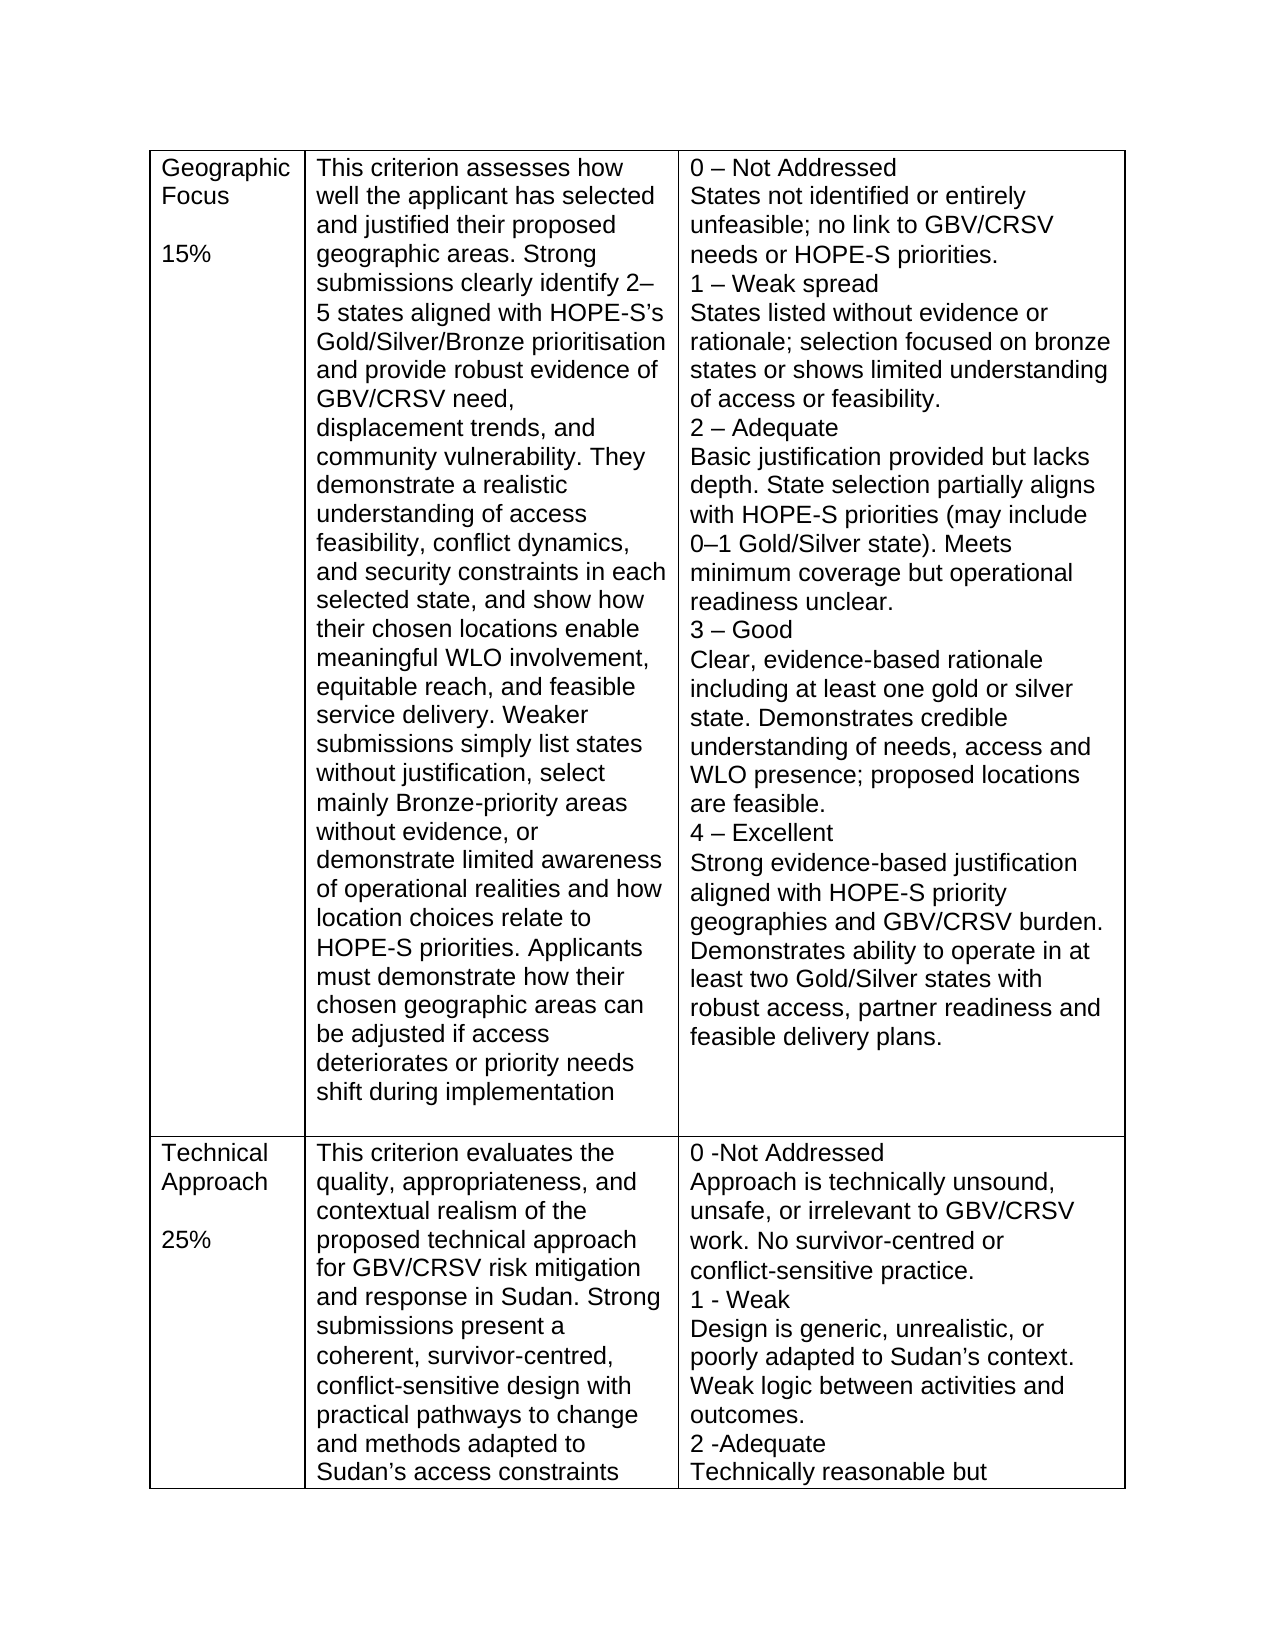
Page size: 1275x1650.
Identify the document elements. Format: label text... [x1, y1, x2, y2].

table_cell 0 – Not Addressed States not identified or entirely unfeasible; no link to GBV/CRSV needs or HOPE‑S priorities. 1 – Weak spread States listed without evidence or rationale; selection focused on bronze states or shows limited understanding of access or feasibility. 2 – Adequate Basic justification provided but lacks depth. State selection partially aligns with HOPE‑S priorities (may include 0–1 Gold/Silver state). Meets minimum coverage but operational readiness unclear. 3 – Good Clear, evidence‑based rationale including at least one gold or silver state. Demonstrates credible understanding of needs, access and WLO presence; proposed locations are feasible. 4 – Excellent Strong evidence‑based justification aligned with HOPE‑S priority geographies and GBV/CRSV burden. Demonstrates ability to operate in at least two Gold/Silver states with robust access, partner readiness and feasible delivery plans. [679, 151, 1124, 1136]
table_cell This criterion evaluates the quality, appropriateness, and contextual realism of the proposed technical approach for GBV/CRSV risk mitigation and response in Sudan. Strong submissions present a coherent, survivor‑centred, conflict‑sensitive design with practical pathways to change and methods adapted to Sudan’s access constraints [306, 1137, 678, 1488]
table_cell 0 -Not Addressed Approach is technically unsound, unsafe, or irrelevant to GBV/CRSV work. No survivor‑centred or conflict‑sensitive practice. 1 - Weak Design is generic, unrealistic, or poorly adapted to Sudan’s context. Weak logic between activities and outcomes. 2 -Adequate Technically reasonable but [679, 1137, 1124, 1488]
table_cell Technical Approach 25% [151, 1137, 304, 1488]
table_cell Geographic Focus 15% [151, 151, 304, 1136]
table_cell This criterion assesses how well the applicant has selected and justified their proposed geographic areas. Strong submissions clearly identify 2–5 states aligned with HOPE‑S’s Gold/Silver/Bronze prioritisation and provide robust evidence of GBV/CRSV need, displacement trends, and community vulnerability. They demonstrate a realistic understanding of access feasibility, conflict dynamics, and security constraints in each selected state, and show how their chosen locations enable meaningful WLO involvement, equitable reach, and feasible service delivery. Weaker submissions simply list states without justification, select mainly Bronze‑priority areas without evidence, or demonstrate limited awareness of operational realities and how location choices relate to HOPE‑S priorities. Applicants must demonstrate how their chosen geographic areas can be adjusted if access deteriorates or priority needs shift during implementation [306, 151, 678, 1136]
